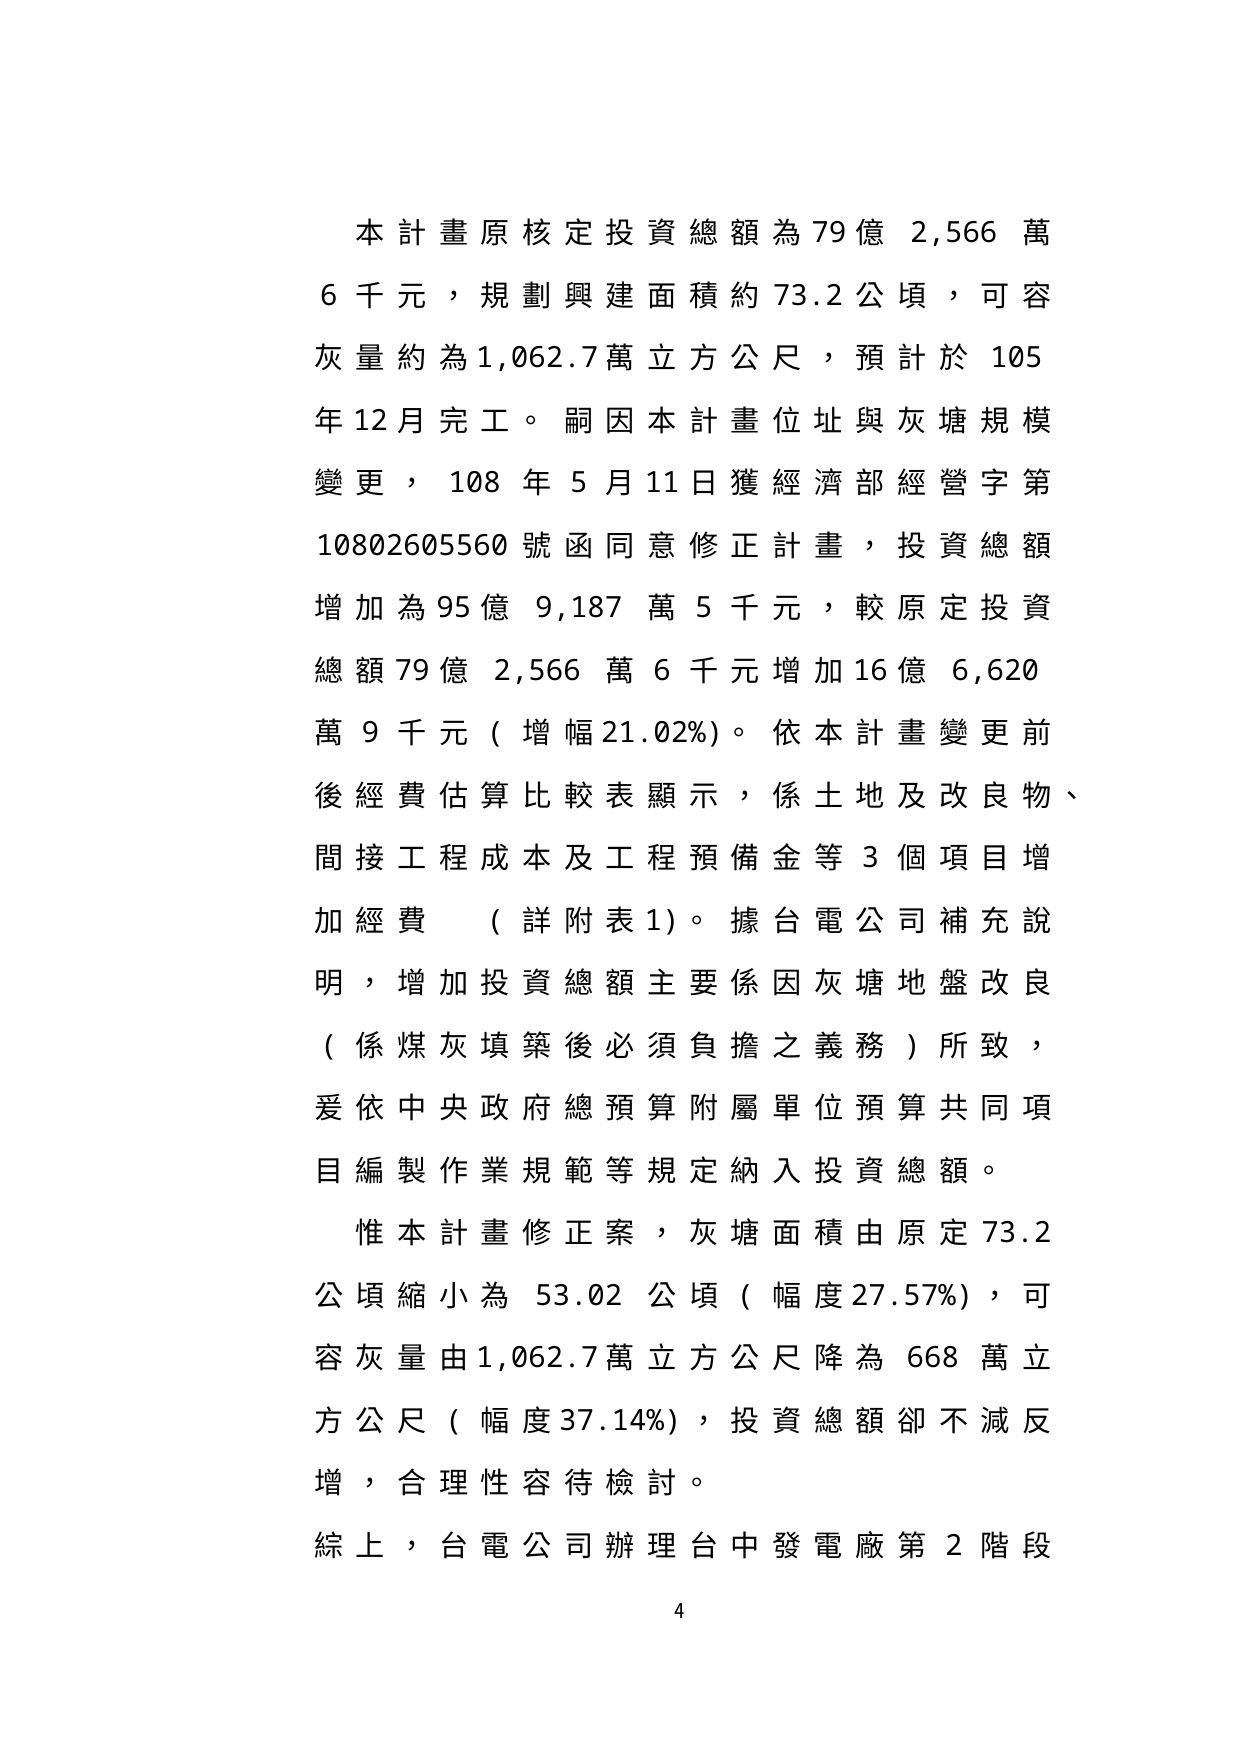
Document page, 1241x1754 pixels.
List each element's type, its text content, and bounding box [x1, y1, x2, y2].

text 綜上，台電公司辦理台中發電廠第2階段 [242, 1502, 1058, 1564]
text 惟本計畫修正案，灰塘面積由原定73.2公頃縮小為53.02公頃(幅度27.57%)，可容灰量由1,062.7萬立方公尺降為668萬立方公尺(幅度37.14%)，投資總額卻不減反增，合理性容待檢討。 [271, 1189, 1058, 1502]
text 本計畫原核定投資總額為79億2,566萬6千元，規劃興建面積約73.2公頃，可容灰量約為1,062.7萬立方公尺，預計於105年12月完工。嗣因本計畫位址與灰塘規模變更，108年5月11日獲經濟部經營字第10802605560號函同意修正計畫，投資總額增加為95億9,187萬5千元，較原定投資總額79億2,566萬6千元增加16億6,620萬9千元(增幅21.02%)。依本計畫變更前後經費估算比較表顯示，係土地及改良物、間接工程成本及工程預備金等3個項目增加經費 (詳附表1)。據台電公司補充說明，增加投資總額主要係因灰塘地盤改良(係煤灰填築後必須負擔之義務)所致，爰依中央政府總預算附屬單位預算共同項目編製作業規範等規定納入投資總額。 [271, 189, 1058, 1189]
